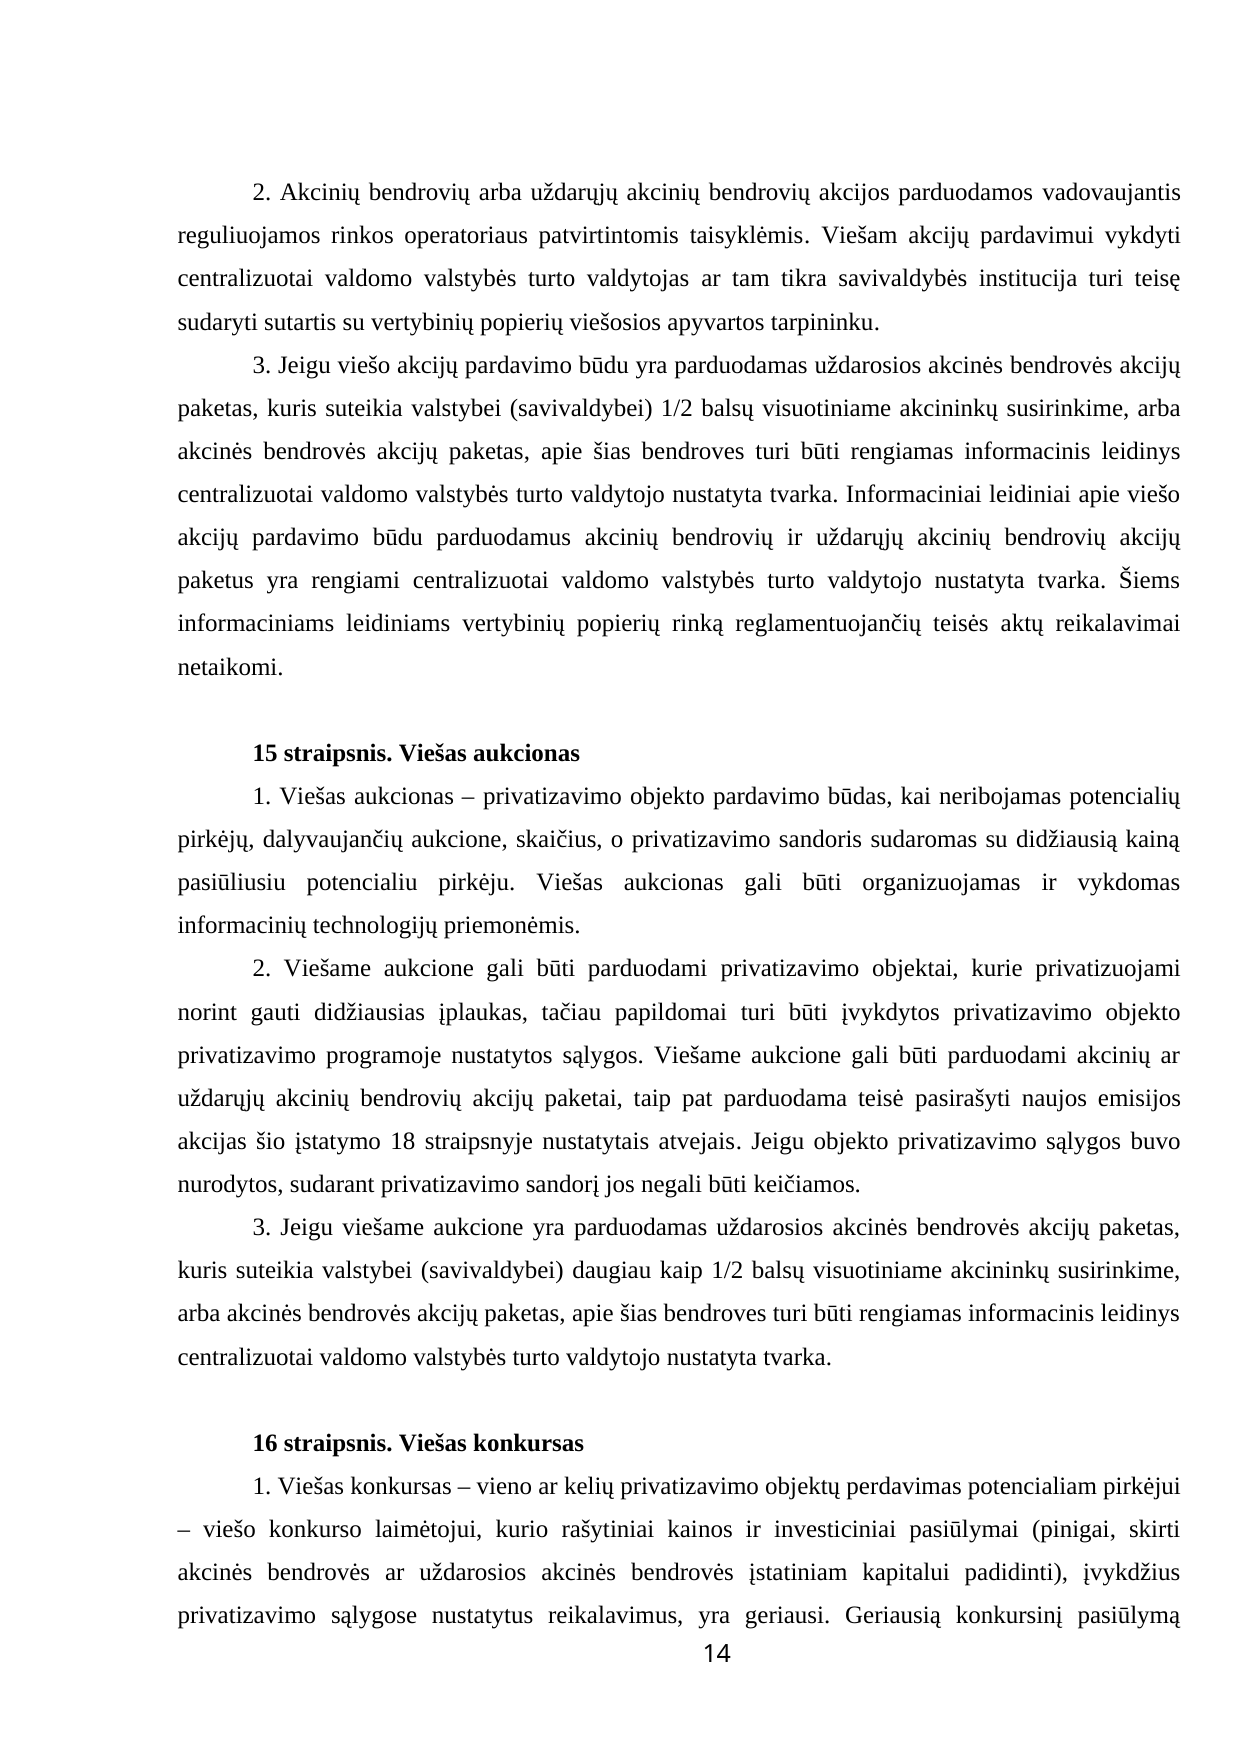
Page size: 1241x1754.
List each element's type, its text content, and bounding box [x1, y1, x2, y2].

text 3. Jeigu viešame aukcione yra parduodamas uždarosios akcinės bendrovės akcijų paketas, kuris suteikia valstybei (savivaldybei) daugiau kaip 1/2 balsų visuotiniame akcininkų susirinkime, arba akcinės bendrovės akcijų paketas, apie šias bendroves turi būti rengiamas informacinis leidinys centralizuotai valdomo valstybės turto valdytojo nustatyta tvarka. [177, 1212, 1181, 1370]
text 2. Viešame aukcione gali būti parduodami privatizavimo objektai, kurie privatizuojami norint gauti didžiausias įplaukas, tačiau papildomai turi būti įvykdytos privatizavimo objekto privatizavimo programoje nustatytos sąlygos. Viešame aukcione gali būti parduodami akcinių ar uždarųjų akcinių bendrovių akcijų paketai, taip pat parduodama teisė pasirašyti naujos emisijos akcijas šio įstatymo 18 straipsnyje nustatytais atvejais. Jeigu objekto privatizavimo sąlygos buvo nurodytos, sudarant privatizavimo sandorį jos negali būti keičiamos. [177, 953, 1181, 1198]
text 2. Akcinių bendrovių arba uždarųjų akcinių bendrovių akcijos parduodamos vadovaujantis reguliuojamos rinkos operatoriaus patvirtintomis taisyklėmis. Viešam akcijų pardavimui vykdyti centralizuotai valdomo valstybės turto valdytojas ar tam tikra savivaldybės institucija turi teisę sudaryti sutartis su vertybinių popierių viešosios apyvartos tarpininku. [177, 177, 1181, 335]
text 15 straipsnis. Viešas aukcionas [177, 738, 1181, 767]
text 1. Viešas aukcionas – privatizavimo objekto pardavimo būdas, kai neribojamas potencialių pirkėjų, dalyvaujančių aukcione, skaičius, o privatizavimo sandoris sudaromas su didžiausią kainą pasiūliusiu potencialiu pirkėju. Viešas aukcionas gali būti organizuojamas ir vykdomas informacinių technologijų priemonėmis. [177, 781, 1181, 939]
text 3. Jeigu viešo akcijų pardavimo būdu yra parduodamas uždarosios akcinės bendrovės akcijų paketas, kuris suteikia valstybei (savivaldybei) 1/2 balsų visuotiniame akcininkų susirinkime, arba akcinės bendrovės akcijų paketas, apie šias bendroves turi būti rengiamas informacinis leidinys centralizuotai valdomo valstybės turto valdytojo nustatyta tvarka. Informaciniai leidiniai apie viešo akcijų pardavimo būdu parduodamus akcinių bendrovių ir uždarųjų akcinių bendrovių akcijų paketus yra rengiami centralizuotai valdomo valstybės turto valdytojo nustatyta tvarka. Šiems informaciniams leidiniams vertybinių popierių rinką reglamentuojančių teisės aktų reikalavimai netaikomi. [177, 350, 1181, 680]
text 16 straipsnis. Viešas konkursas [177, 1428, 1181, 1457]
text 1. Viešas konkursas – vieno ar kelių privatizavimo objektų perdavimas potencialiam pirkėjui – viešo konkurso laimėtojui, kurio rašytiniai kainos ir investiciniai pasiūlymai (pinigai, skirti akcinės bendrovės ar uždarosios akcinės bendrovės įstatiniam kapitalui padidinti), įvykdžius privatizavimo sąlygose nustatytus reikalavimus, yra geriausi. Geriausią konkursinį pasiūlymą [177, 1471, 1181, 1629]
